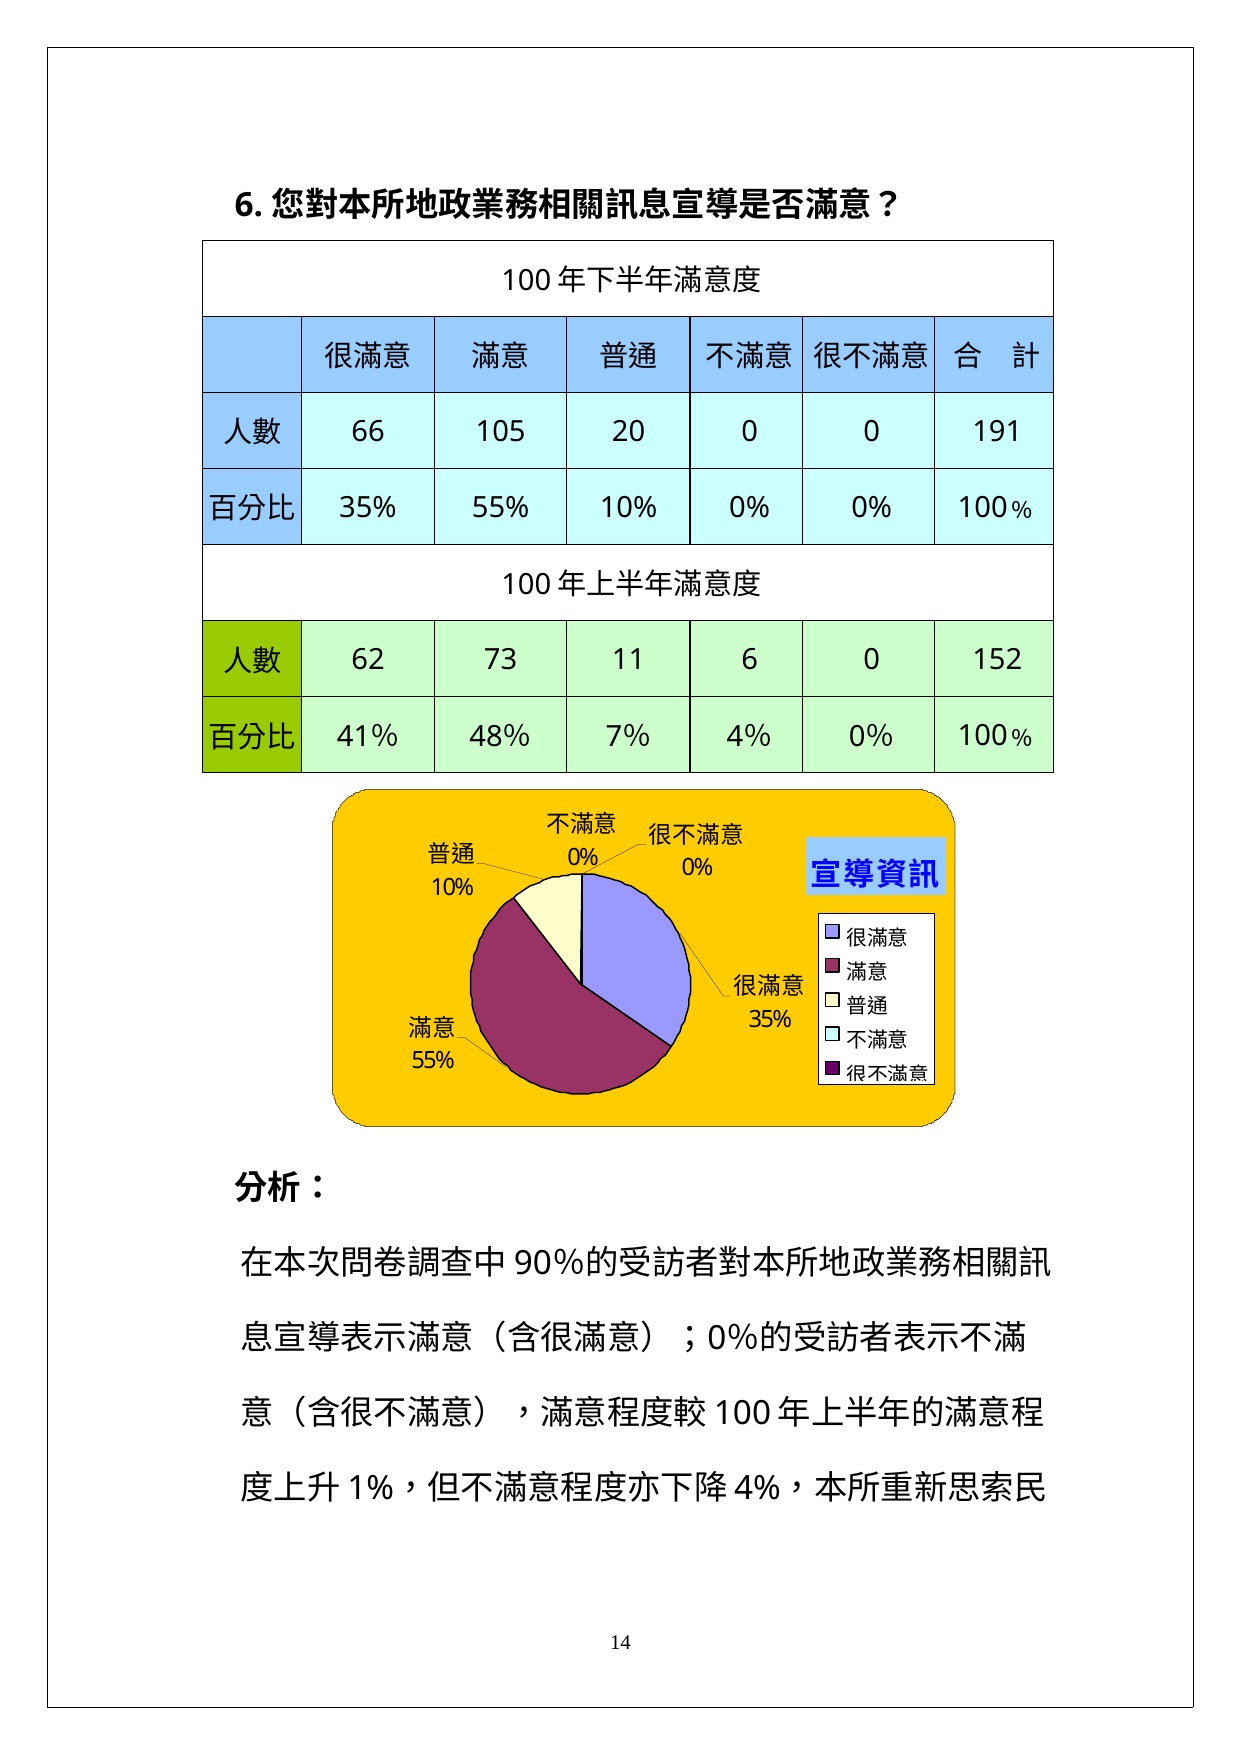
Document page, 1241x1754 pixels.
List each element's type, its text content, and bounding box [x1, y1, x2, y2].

table_cell 55% [435, 469, 566, 544]
table_cell [203, 317, 301, 392]
table_cell 20 [567, 393, 689, 468]
table_cell 人數 [203, 393, 301, 468]
table_cell 48％ [435, 697, 566, 772]
table_cell 0％ [803, 697, 934, 772]
text 6. 您對本所地政業務相關訊息宣導是否滿意？ [234, 164, 1056, 239]
table_cell 62 [302, 621, 434, 696]
table_cell 152 [935, 621, 1053, 696]
text 在本次問卷調查中90％的受訪者對本所地政業務相關訊息宣導表示滿意（含很滿意）；0％的受訪者表示不滿意（含很不滿意），滿意程度較100年上半年的滿意程度上升1%，但不滿意程度亦下降4%，本所重新思索民 [240, 1223, 1056, 1523]
table_cell 100年上半年滿意度 [203, 545, 1053, 620]
table_cell 0 [691, 393, 802, 468]
table_cell 合 計 [935, 317, 1053, 392]
table_cell 不滿意 [691, 317, 802, 392]
table_cell 41％ [302, 697, 434, 772]
table_cell 66 [302, 393, 434, 468]
table_cell 很不滿意 [803, 317, 934, 392]
table_cell 很滿意 [302, 317, 434, 392]
table_cell 11 [567, 621, 689, 696]
table_cell 191 [935, 393, 1053, 468]
text 分析： [234, 1148, 1056, 1223]
table_header 100年下半年滿意度 [203, 241, 1053, 316]
table_cell 人數 [203, 621, 301, 696]
table_cell 73 [435, 621, 566, 696]
table_cell 4％ [691, 697, 802, 772]
table_cell 0 [803, 393, 934, 468]
table_cell 7％ [567, 697, 689, 772]
table_cell 6 [691, 621, 802, 696]
table_cell 100﹪ [935, 697, 1053, 772]
table_cell 滿意 [435, 317, 566, 392]
table_cell 35% [302, 469, 434, 544]
table_cell 普通 [567, 317, 689, 392]
table_cell 0 [803, 621, 934, 696]
table_cell 0% [691, 469, 802, 544]
table_cell 10% [567, 469, 689, 544]
table_cell 百分比 [203, 697, 301, 772]
table_cell 105 [435, 393, 566, 468]
table_cell 100﹪ [935, 469, 1053, 544]
table_cell 百分比 [203, 469, 301, 544]
table_cell 0% [803, 469, 934, 544]
